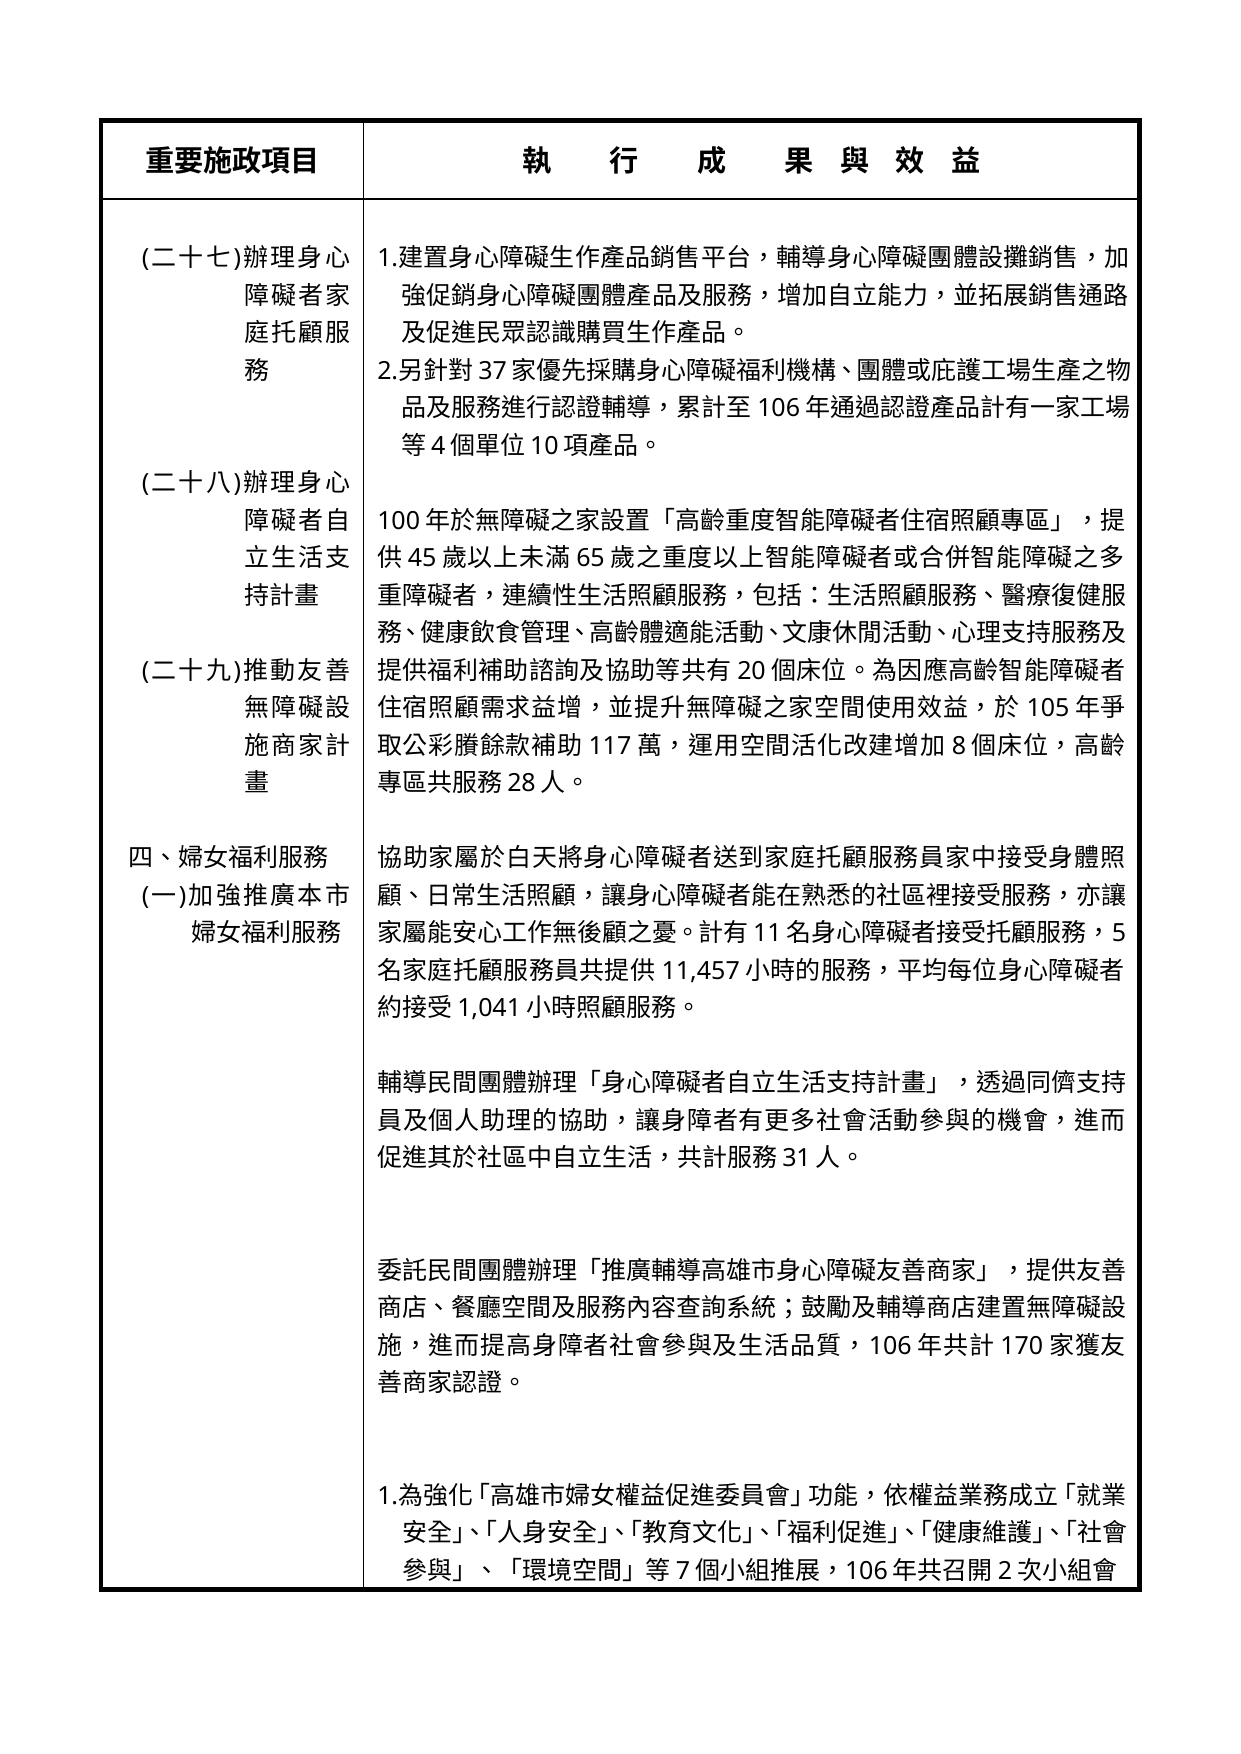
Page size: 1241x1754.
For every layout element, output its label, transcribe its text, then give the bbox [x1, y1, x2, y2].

table_header 重要施政項目 [103, 123, 363, 198]
table_cell 1.建置身心障礙生作產品銷售平台，輔導身心障礙團體設攤銷售，加強促銷身心障礙團體產品及服務，增加自立能力，並拓展銷售通路及促進民眾認識購買生作產品。 2.另針對37家優先採購身心障礙福利機構、團體或庇護工場生產之物品及服務進行認證輔導，累計至106年通過認證產品計有一家工場等4個單位10項產品。 100年於無障礙之家設置「高齡重度智能障礙者住宿照顧專區」，提供45歲以上未滿65歲之重度以上智能障礙者或合併智能障礙之多重障礙者，連續性生活照顧服務，包括：生活照顧服務、醫療復健服務、健康飲食管理、高齡體適能活動、文康休閒活動、心理支持服務及提供福利補助諮詢及協助等共有20個床位。為因應高齡智能障礙者住宿照顧需求益增，並提升無障礙之家空間使用效益，於105年爭取公彩賸餘款補助117萬，運用空間活化改建增加8個床位，高齡專區共服務28人。 協助家屬於白天將身心障礙者送到家庭托顧服務員家中接受身體照顧、日常生活照顧，讓身心障礙者能在熟悉的社區裡接受服務，亦讓家屬能安心工作無後顧之憂。計有11名身心障礙者接受托顧服務，5名家庭托顧服務員共提供11,457小時的服務，平均每位身心障礙者約接受1,041小時照顧服務。 輔導民間團體辦理「身心障礙者自立生活支持計畫」，透過同儕支持員及個人助理的協助，讓身障者有更多社會活動參與的機會，進而促進其於社區中自立生活，共計服務31人。 委託民間團體辦理「推廣輔導高雄市身心障礙友善商家」，提供友善商店、餐廳空間及服務內容查詢系統；鼓勵及輔導商店建置無障礙設施，進而提高身障者社會參與及生活品質，106年共計170家獲友善商家認證。 1.為強化「高雄市婦女權益促進委員會」功能，依權益業務成立「就業安全」、「人身安全」、「教育文化」、「福利促進」、「健康維護」、「社會參與」、「環境空間」等7個小組推展，106年共召開2次小組會 [364, 200, 1137, 1587]
table_cell (二十七)辦理身心障礙者家庭托顧服務 (二十八)辦理身心障礙者自立生活支持計畫 (二十九)推動友善無障礙設施商家計畫 四、婦女福利服務 (一)加強推廣本市婦女福利服務 [103, 200, 363, 1587]
table_header 執 行 成 果 與 效 益 [364, 123, 1137, 198]
